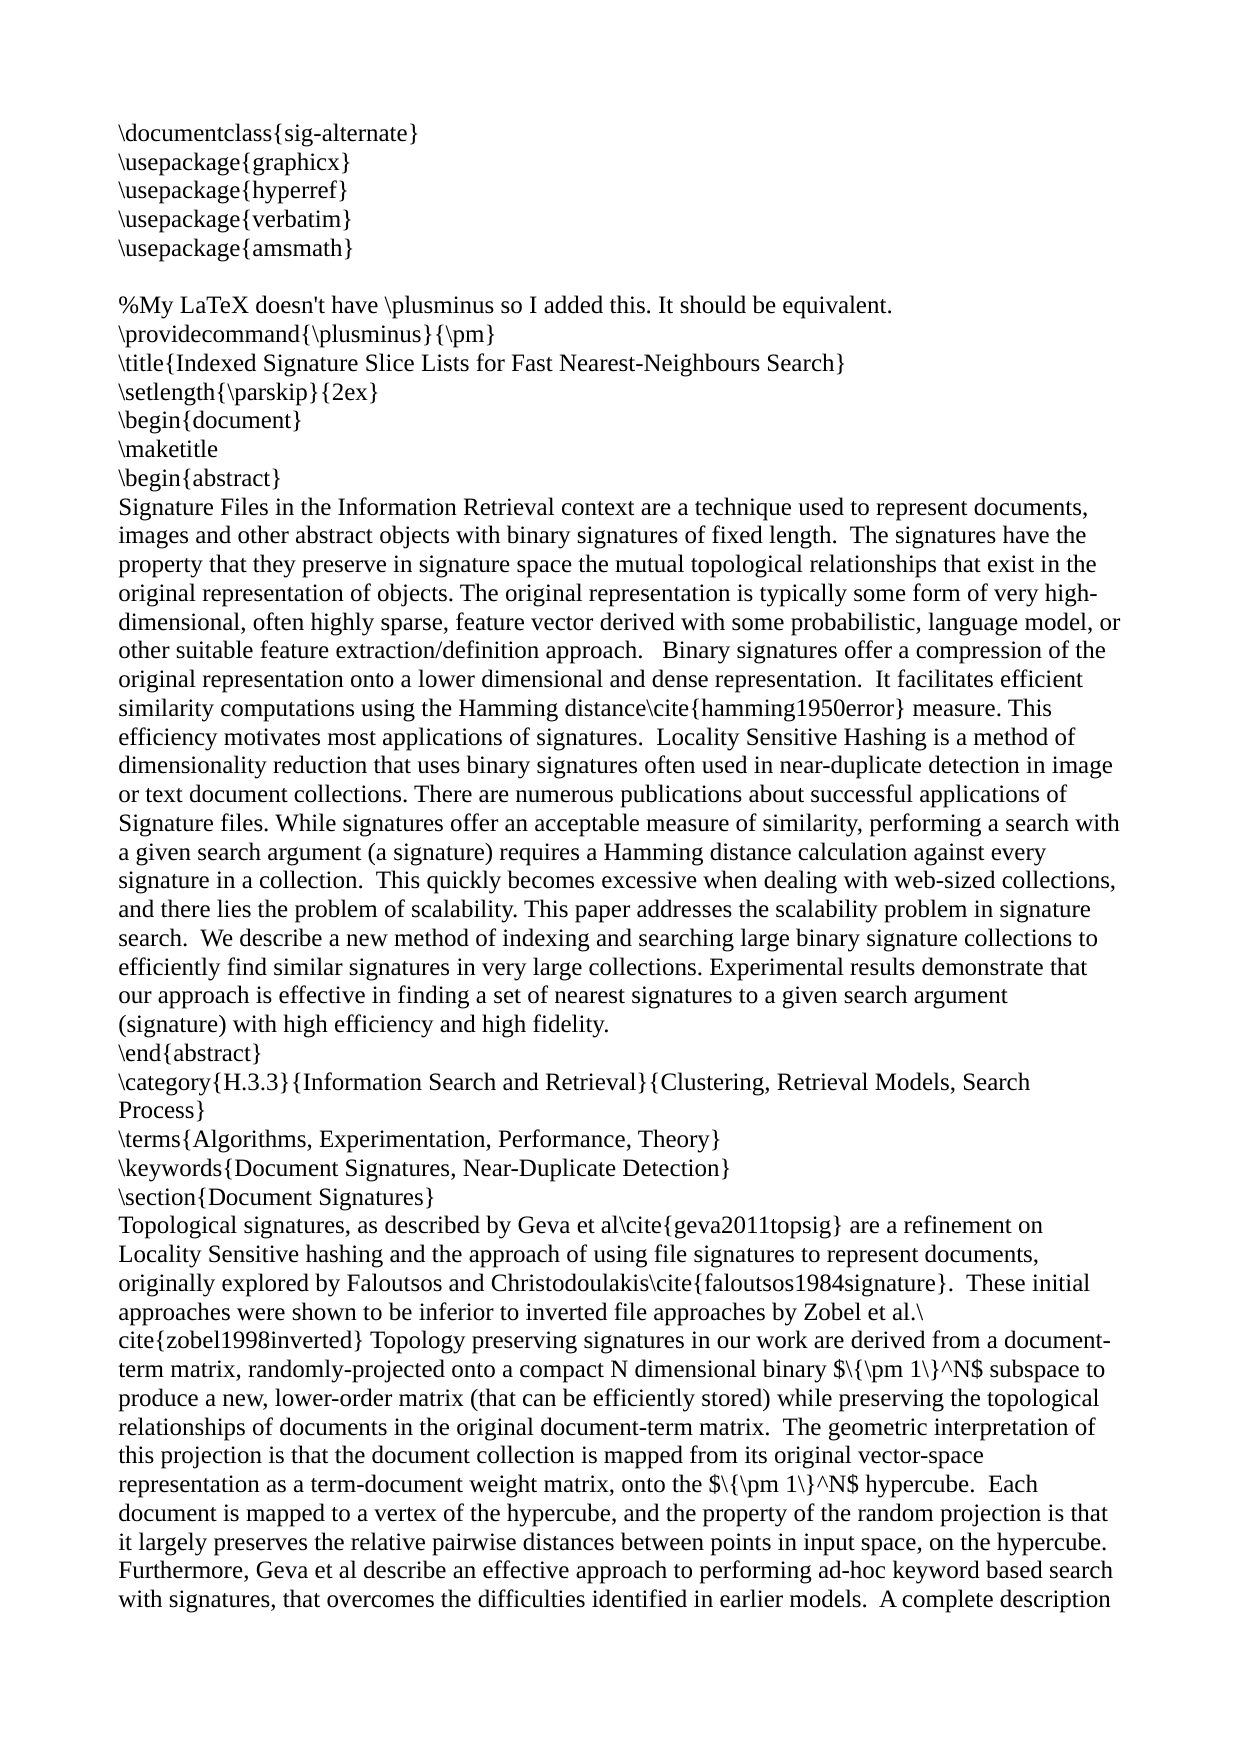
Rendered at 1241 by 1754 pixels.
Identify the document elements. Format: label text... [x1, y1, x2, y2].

text \maketitle [118, 434, 1122, 463]
text \section{Document Signatures} [118, 1182, 1122, 1211]
text %My LaTeX doesn't have \plusminus so I added this. It should be equivalent. [118, 291, 1122, 319]
text \end{abstract} [118, 1038, 1122, 1067]
text \title{Indexed Signature Slice Lists for Fast Nearest-Neighbours Search} [118, 348, 1122, 377]
text \setlength{\parskip}{2ex} [118, 377, 1122, 406]
text \begin{abstract} [118, 463, 1122, 492]
text \usepackage{amsmath} [118, 233, 1122, 262]
text \usepackage{graphicx} [118, 147, 1122, 176]
text \terms{Algorithms, Experimentation, Performance, Theory} [118, 1124, 1122, 1153]
text \begin{document} [118, 406, 1122, 434]
text \usepackage{verbatim} [118, 204, 1122, 233]
text Topological signatures, as described by Geva et al\cite{geva2011topsig} are a refinement on Locality Sensitive hashing and the approach of using file signatures to represent documents, originally explored by Faloutsos and Christodoulakis\cite{faloutsos1984signature}. These initial approaches were shown to be inferior to inverted file approaches by Zobel et al.\cite{zobel1998inverted} Topology preserving signatures in our work are derived from a document-term matrix, randomly-projected onto a compact N dimensional binary $\{\pm 1\}^N$ subspace to produce a new, lower-order matrix (that can be efficiently stored) while preserving the topological relationships of documents in the original document-term matrix. The geometric interpretation of this projection is that the document collection is mapped from its original vector-space representation as a term-document weight matrix, onto the $\{\pm 1\}^N$ hypercube. Each document is mapped to a vertex of the hypercube, and the property of the random projection is that it largely preserves the relative pairwise distances between points in input space, on the hypercube. Furthermore, Geva et al describe an effective approach to performing ad-hoc keyword based search with signatures, that overcomes the difficulties identified in earlier models. A complete description [118, 1211, 1122, 1613]
text \usepackage{hyperref} [118, 176, 1122, 204]
text \providecommand{\plusminus}{\pm} [118, 319, 1122, 348]
text \keywords{Document Signatures, Near-Duplicate Detection} [118, 1153, 1122, 1182]
text \category{H.3.3}{Information Search and Retrieval}{Clustering, Retrieval Models, Search Process} [118, 1067, 1122, 1124]
text Signature Files in the Information Retrieval context are a technique used to represent documents, images and other abstract objects with binary signatures of fixed length. The signatures have the property that they preserve in signature space the mutual topological relationships that exist in the original representation of objects. The original representation is typically some form of very high-dimensional, often highly sparse, feature vector derived with some probabilistic, language model, or other suitable feature extraction/definition approach. Binary signatures offer a compression of the original representation onto a lower dimensional and dense representation. It facilitates efficient similarity computations using the Hamming distance\cite{hamming1950error} measure. This efficiency motivates most applications of signatures. Locality Sensitive Hashing is a method of dimensionality reduction that uses binary signatures often used in near-duplicate detection in image or text document collections. There are numerous publications about successful applications of Signature files. While signatures offer an acceptable measure of similarity, performing a search with a given search argument (a signature) requires a Hamming distance calculation against every signature in a collection. This quickly becomes excessive when dealing with web-sized collections, and there lies the problem of scalability. This paper addresses the scalability problem in signature search. We describe a new method of indexing and searching large binary signature collections to efficiently find similar signatures in very large collections. Experimental results demonstrate that our approach is effective in finding a set of nearest signatures to a given search argument (signature) with high efficiency and high fidelity. [118, 492, 1122, 1038]
text \documentclass{sig-alternate} [118, 118, 1122, 147]
